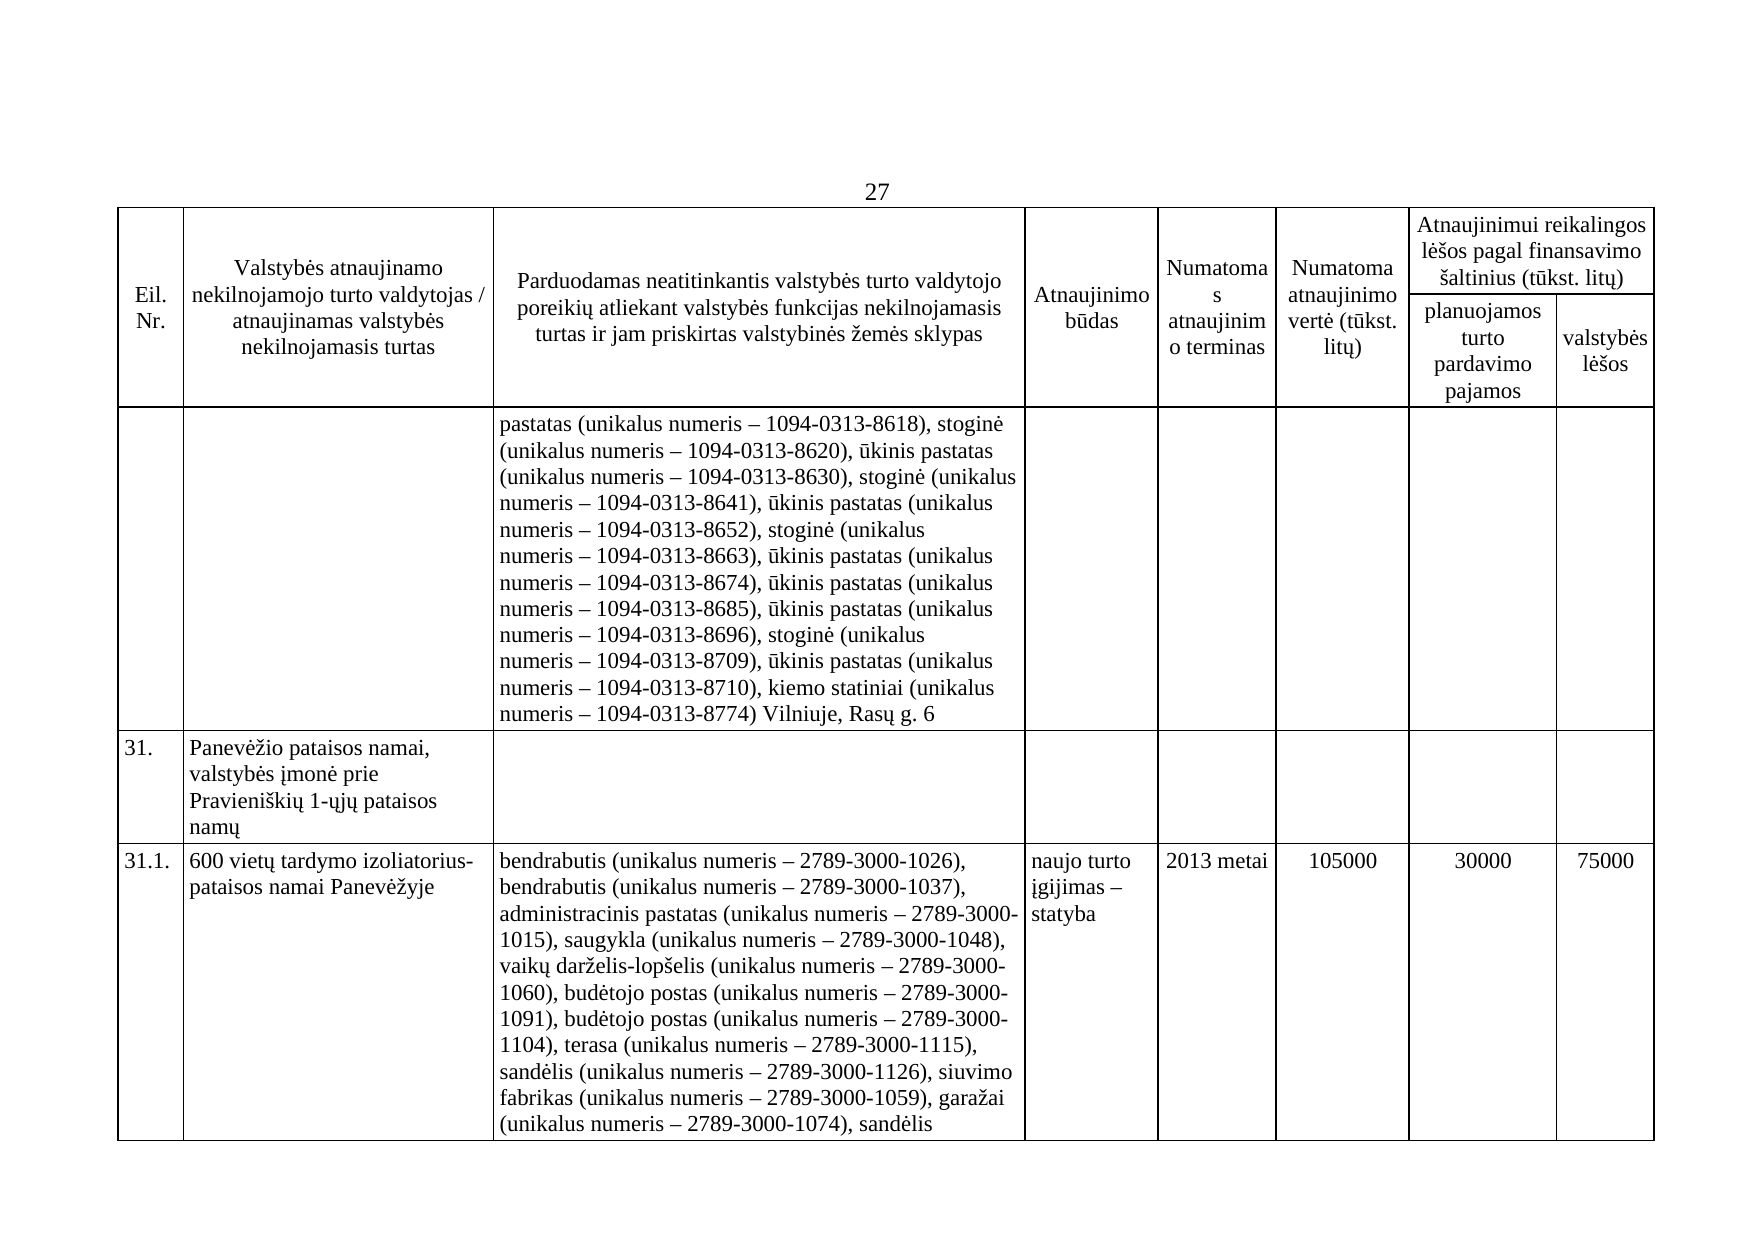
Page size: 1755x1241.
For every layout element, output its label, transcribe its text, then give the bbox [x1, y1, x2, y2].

table_header Atnaujinimui reikalingos lėšos pagal finansavimo šaltinius (tūkst. litų) [1410, 208, 1653, 293]
table_cell pastatas (unikalus numeris – 1094-0313-8618), stoginė (unikalus numeris – 1094-0313-8620), ūkinis pastatas (unikalus numeris – 1094-0313-8630), stoginė (unikalus numeris – 1094-0313-8641), ūkinis pastatas (unikalus numeris – 1094-0313-8652), stoginė (unikalus numeris – 1094-0313-8663), ūkinis pastatas (unikalus numeris – 1094-0313-8674), ūkinis pastatas (unikalus numeris – 1094-0313-8685), ūkinis pastatas (unikalus numeris – 1094-0313-8696), stoginė (unikalus numeris – 1094-0313-8709), ūkinis pastatas (unikalus numeris – 1094-0313-8710), kiemo statiniai (unikalus numeris – 1094-0313-8774) Vilniuje, Rasų g. 6 [494, 408, 1024, 729]
table_cell 30000 [1410, 844, 1556, 1140]
table_cell [1277, 408, 1408, 729]
table_cell valstybės lėšos [1557, 295, 1653, 406]
table_cell naujo turto įgijimas – statyba [1026, 844, 1157, 1140]
table_header Numatoma atnaujinimo vertė (tūkst. litų) [1277, 208, 1408, 406]
table_cell [1277, 731, 1408, 842]
table_cell [1410, 731, 1556, 842]
table_header Valstybės atnaujinamo nekilnojamojo turto valdytojas / atnaujinamas valstybės nekilnojamasis turtas [184, 208, 493, 406]
table_cell [1557, 731, 1653, 842]
table_cell [1557, 408, 1653, 729]
table_cell [1026, 731, 1157, 842]
table_cell 75000 [1557, 844, 1653, 1140]
table_cell [494, 731, 1024, 842]
table_cell [1159, 408, 1275, 729]
table_cell 31.1. [119, 844, 183, 1140]
table_header Atnaujinimo būdas [1026, 208, 1157, 406]
table_cell [1410, 408, 1556, 729]
table_cell [184, 408, 493, 729]
table_cell bendrabutis (unikalus numeris – 2789-3000-1026), bendrabutis (unikalus numeris – 2789-3000-1037), administracinis pastatas (unikalus numeris – 2789-3000-1015), saugykla (unikalus numeris – 2789-3000-1048), vaikų darželis-lopšelis (unikalus numeris – 2789-3000-1060), budėtojo postas (unikalus numeris – 2789-3000-1091), budėtojo postas (unikalus numeris – 2789-3000-1104), terasa (unikalus numeris – 2789-3000-1115), sandėlis (unikalus numeris – 2789-3000-1126), siuvimo fabrikas (unikalus numeris – 2789-3000-1059), garažai (unikalus numeris – 2789-3000-1074), sandėlis [494, 844, 1024, 1140]
table_cell 105000 [1277, 844, 1408, 1140]
table_cell 600 vietų tardymo izoliatorius-pataisos namai Panevėžyje [184, 844, 493, 1140]
table_header Parduodamas neatitinkantis valstybės turto valdytojo poreikių atliekant valstybės funkcijas nekilnojamasis turtas ir jam priskirtas valstybinės žemės sklypas [494, 208, 1024, 406]
table_header Numatomas atnaujinimo terminas [1159, 208, 1275, 406]
table_cell 2013 metai [1159, 844, 1275, 1140]
table_cell [1159, 731, 1275, 842]
table_cell Panevėžio pataisos namai, valstybės įmonė prie Pravieniškių 1-ųjų pataisos namų [184, 731, 493, 842]
table_cell planuojamos turto pardavimo pajamos [1410, 295, 1556, 406]
table_cell 31. [119, 731, 183, 842]
table_header Eil. Nr. [119, 208, 183, 406]
table_cell [1026, 408, 1157, 729]
table_cell [119, 408, 183, 729]
